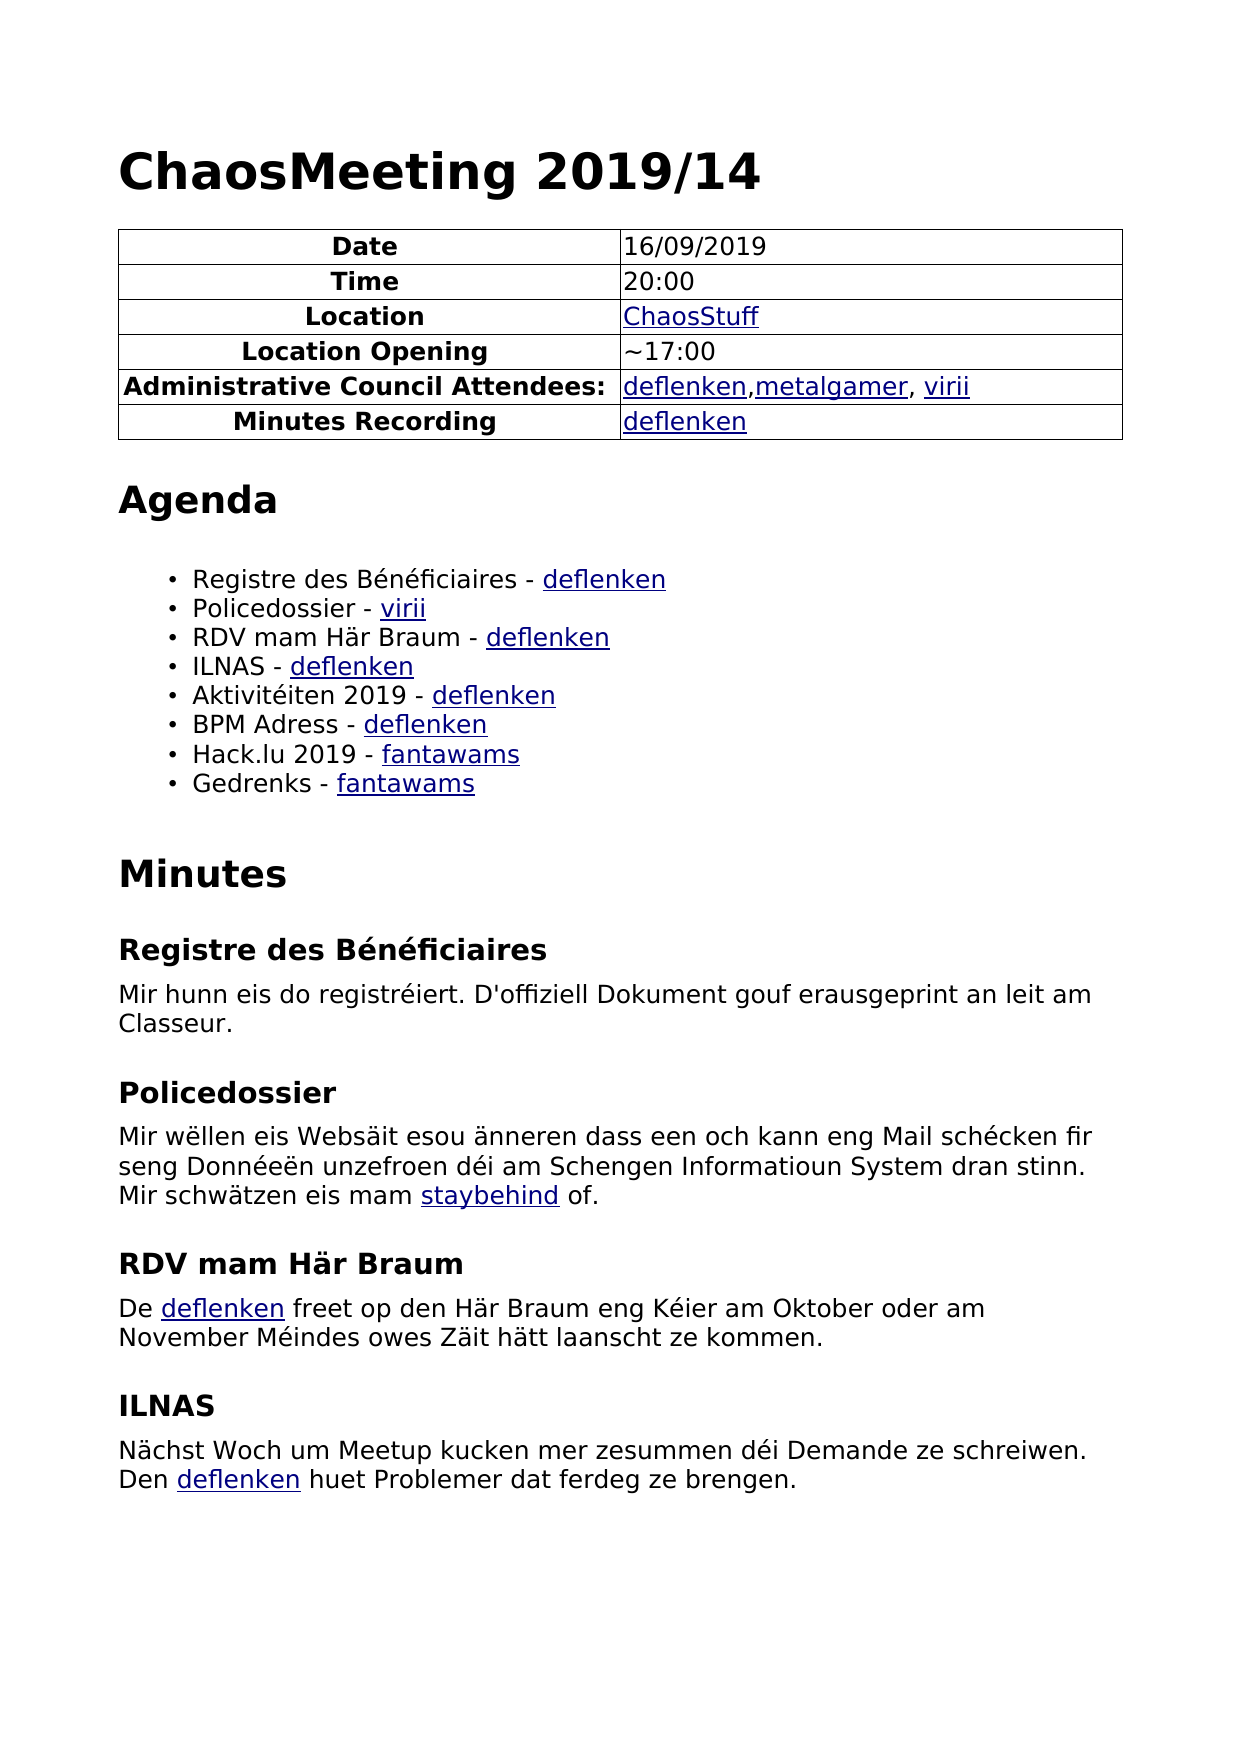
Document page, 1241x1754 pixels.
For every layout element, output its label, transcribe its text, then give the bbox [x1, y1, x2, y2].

table_cell Time [119, 265, 620, 299]
subtitle Agenda [118, 479, 1122, 523]
table_cell Location [119, 300, 620, 334]
text De deflenken freet op den Här Braum eng Kéier am Oktober oder am November Méindes owes Zäit hätt laanscht ze kommen. [118, 1294, 1122, 1352]
list RDV mam Här Braum - deflenken [177, 623, 1122, 652]
table_cell deflenken [621, 405, 1122, 439]
list Policedossier - virii [177, 594, 1122, 623]
list BPM Adress - deflenken [177, 711, 1122, 740]
list Gedrenks - fantawams [177, 769, 1122, 798]
list Registre des Bénéficiaires - deflenken [177, 565, 1122, 594]
subtitle ILNAS [118, 1390, 1122, 1424]
subtitle Policedossier [118, 1076, 1122, 1110]
table_cell Location Opening [119, 335, 620, 369]
text Mir hunn eis do registréiert. D'offiziell Dokument gouf erausgeprint an leit am Classeur. [118, 980, 1122, 1038]
list Hack.lu 2019 - fantawams [177, 740, 1122, 769]
list ILNAS - deflenken [177, 652, 1122, 681]
subtitle ChaosMeeting 2019/14 [118, 143, 1122, 201]
table_header 16/09/2019 [621, 230, 1122, 264]
text Nächst Woch um Meetup kucken mer zesummen déi Demande ze schreiwen. Den deflenken huet Problemer dat ferdeg ze brengen. [118, 1436, 1122, 1494]
list Aktivitéiten 2019 - deflenken [177, 681, 1122, 711]
table_cell 20:00 [621, 265, 1122, 299]
subtitle RDV mam Här Braum [118, 1247, 1122, 1281]
text Mir wëllen eis Websäit esou änneren dass een och kann eng Mail schécken fir seng Donnéeën unzefroen déi am Schengen Informatioun System dran stinn. Mir schwätzen eis mam staybehind of. [118, 1122, 1122, 1210]
table_header Date [119, 230, 620, 264]
subtitle Minutes [118, 853, 1122, 896]
table_cell Administrative Council Attendees: [119, 370, 620, 404]
table_cell Minutes Recording [119, 405, 620, 439]
subtitle Registre des Bénéficiaires [118, 934, 1122, 968]
table_cell deflenken,metalgamer, virii [621, 370, 1122, 404]
table_cell ChaosStuff [621, 300, 1122, 334]
table_cell ~17:00 [621, 335, 1122, 369]
